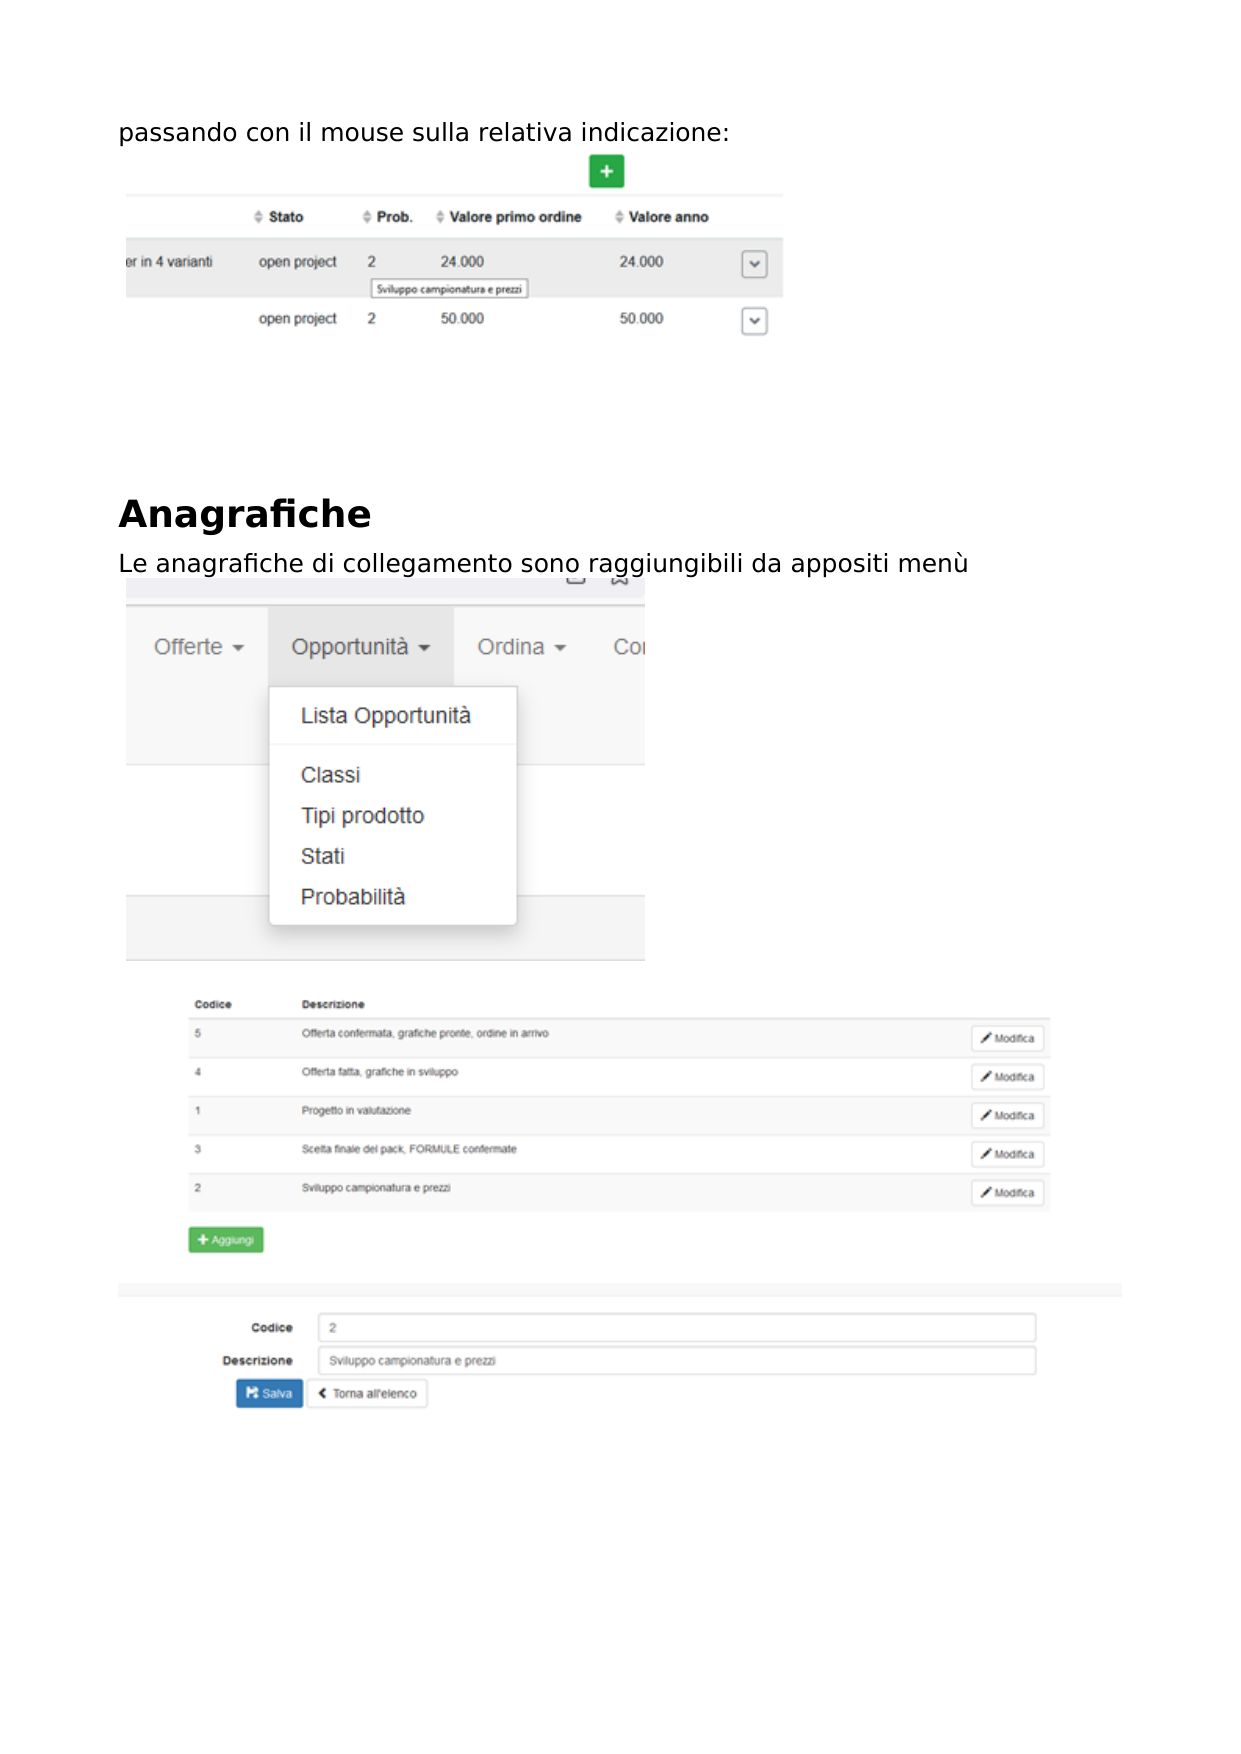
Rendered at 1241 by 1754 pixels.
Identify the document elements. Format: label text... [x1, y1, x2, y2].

subtitle Anagrafiche [118, 493, 1122, 536]
picture [126, 147, 792, 391]
text passando con il mouse sulla relativa indicazione: [118, 118, 1122, 455]
picture [118, 966, 1123, 1278]
text [118, 1278, 1122, 1283]
picture [126, 578, 645, 961]
text Le anagrafiche di collegamento sono raggiungibili da appositi menù [118, 549, 1122, 966]
picture [118, 1283, 1123, 1491]
